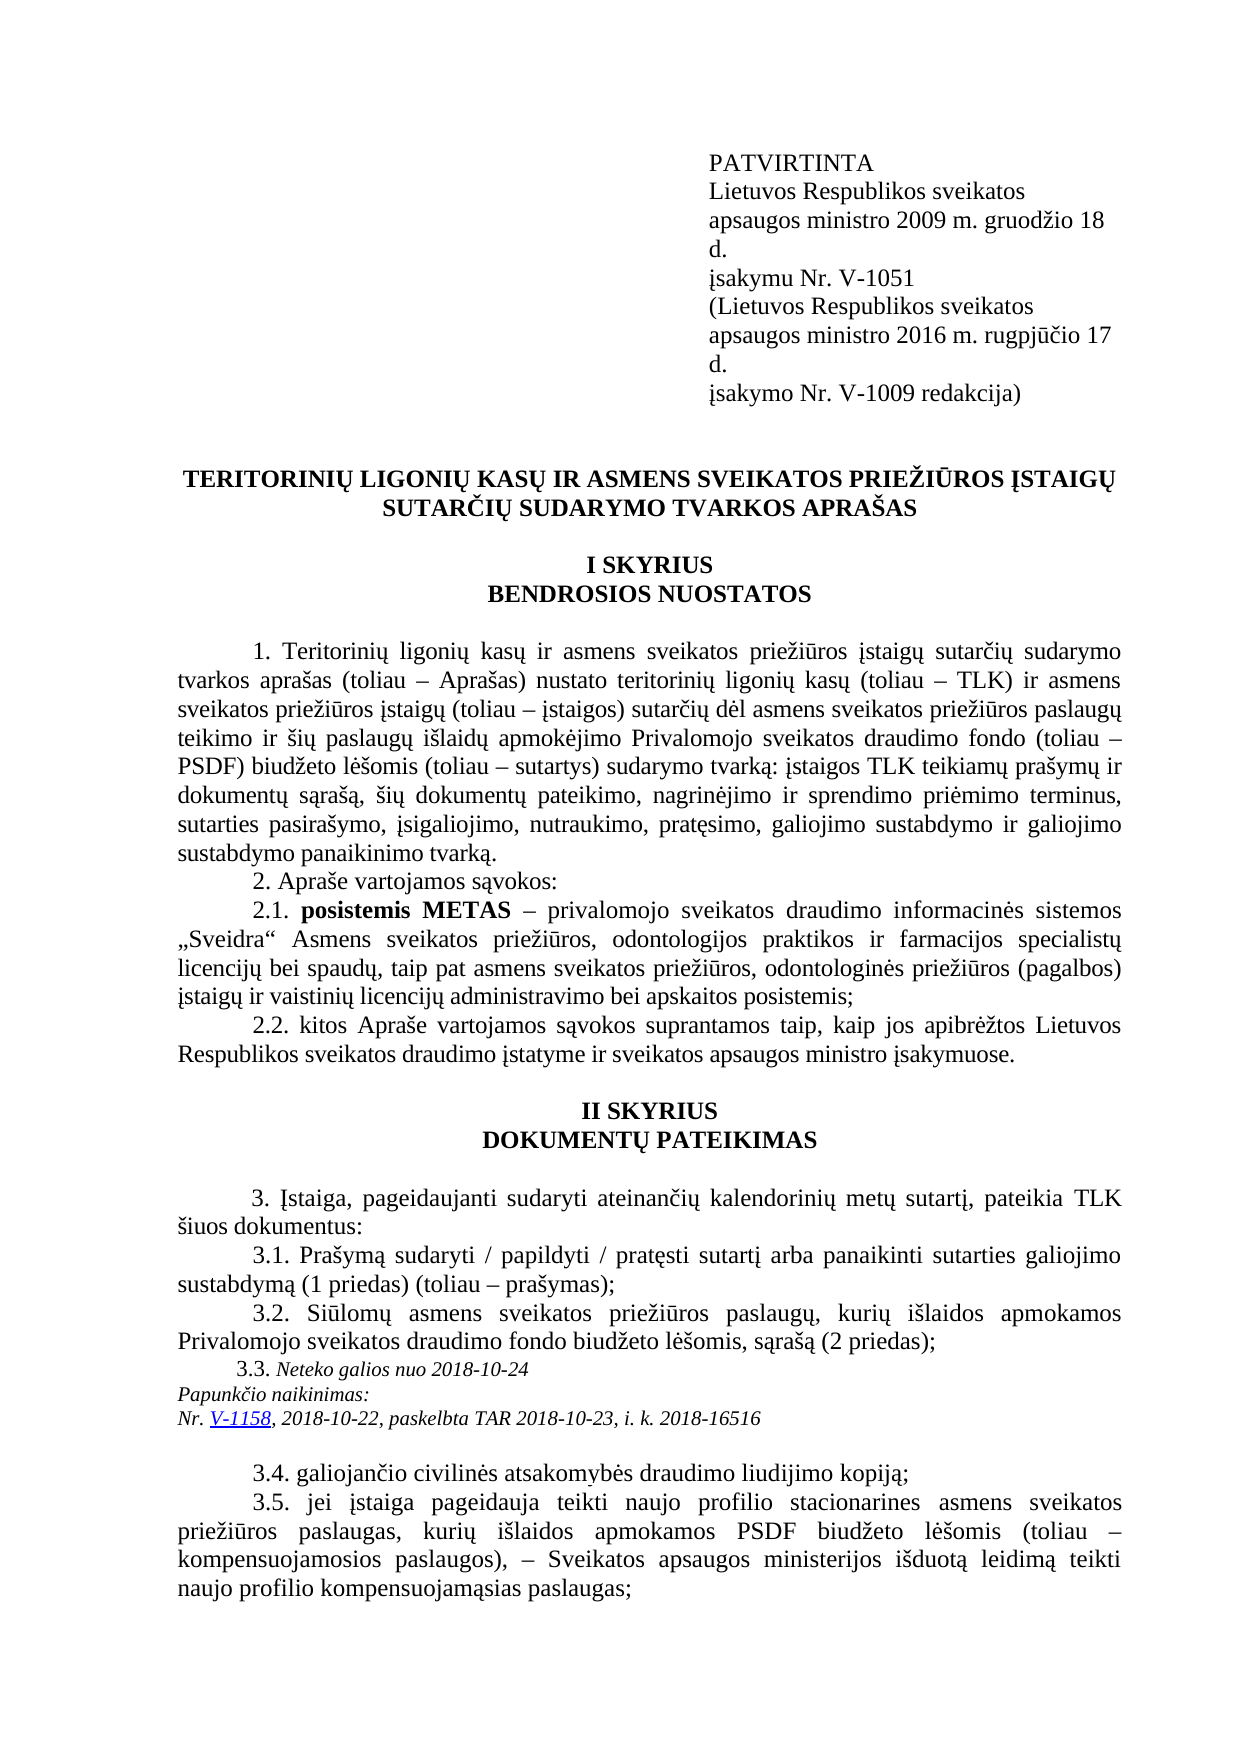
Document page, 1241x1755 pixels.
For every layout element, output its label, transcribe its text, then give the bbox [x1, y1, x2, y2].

text įsakymo Nr. V-1009 redakcija) [709, 378, 1122, 406]
text įsakymu Nr. V-1051 [709, 263, 1122, 291]
text II SKYRIUS [177, 1096, 1122, 1125]
text Lietuvos Respublikos sveikatos apsaugos ministro 2009 m. gruodžio 18 d. [709, 176, 1122, 263]
text 3.5. jei įstaiga pageidauja teikti naujo profilio stacionarines asmens sveikatos priežiūros paslaugas, kurių išlaidos apmokamos PSDF biudžeto lėšomis (toliau – kompensuojamosios paslaugos), – Sveikatos apsaugos ministerijos išduotą leidimą teikti naujo profilio kompensuojamąsias paslaugas; [177, 1487, 1122, 1602]
text 1. Teritorinių ligonių kasų ir asmens sveikatos priežiūros įstaigų sutarčių sudarymo tvarkos aprašas (toliau – Aprašas) nustato teritorinių ligonių kasų (toliau – TLK) ir asmens sveikatos priežiūros įstaigų (toliau – įstaigos) sutarčių dėl asmens sveikatos priežiūros paslaugų teikimo ir šių paslaugų išlaidų apmokėjimo Privalomojo sveikatos draudimo fondo (toliau – PSDF) biudžeto lėšomis (toliau – sutartys) sudarymo tvarką: įstaigos TLK teikiamų prašymų ir dokumentų sąrašą, šių dokumentų pateikimo, nagrinėjimo ir sprendimo priėmimo terminus, sutarties pasirašymo, įsigaliojimo, nutraukimo, pratęsimo, galiojimo sustabdymo ir galiojimo sustabdymo panaikinimo tvarką. [177, 636, 1122, 866]
text 3. Įstaiga, pageidaujanti sudaryti ateinančių kalendorinių metų sutartį, pateikia TLK šiuos dokumentus: [177, 1183, 1122, 1240]
text 3.4. galiojančio civilinės atsakomybės draudimo liudijimo kopiją; [177, 1458, 1122, 1487]
text BENDROSIOS NUOSTATOS [177, 579, 1122, 608]
text Papunkčio naikinimas: [177, 1381, 1122, 1406]
text 2.1. posistemis METAS – privalomojo sveikatos draudimo informacinės sistemos „Sveidra“ Asmens sveikatos priežiūros, odontologijos praktikos ir farmacijos specialistų licencijų bei spaudų, taip pat asmens sveikatos priežiūros, odontologinės priežiūros (pagalbos) įstaigų ir vaistinių licencijų administravimo bei apskaitos posistemis; [177, 895, 1122, 1010]
text 2.2. kitos Apraše vartojamos sąvokos suprantamos taip, kaip jos apibrėžtos Lietuvos Respublikos sveikatos draudimo įstatyme ir sveikatos apsaugos ministro įsakymuose. [177, 1010, 1122, 1068]
text I SKYRIUS [177, 550, 1122, 579]
text PATVIRTINTA [709, 148, 1122, 176]
text 3.3. Neteko galios nuo 2018-10-24 [177, 1355, 1122, 1381]
text Nr. V-1158, 2018-10-22, paskelbta TAR 2018-10-23, i. k. 2018-16516 [177, 1406, 1122, 1429]
text 2. Apraše vartojamos sąvokos: [177, 866, 1122, 895]
text (Lietuvos Respublikos sveikatos apsaugos ministro 2016 m. rugpjūčio 17 d. [709, 291, 1122, 378]
text 3.2. Siūlomų asmens sveikatos priežiūros paslaugų, kurių išlaidos apmokamos Privalomojo sveikatos draudimo fondo biudžeto lėšomis, sąrašą (2 priedas); [177, 1298, 1122, 1355]
text 3.1. Prašymą sudaryti / papildyti / pratęsti sutartį arba panaikinti sutarties galiojimo sustabdymą (1 priedas) (toliau ‒ prašymas); [177, 1240, 1122, 1298]
text DOKUMENTŲ PATEIKIMAS [177, 1125, 1122, 1154]
text TERITORINIŲ LIGONIŲ KASŲ IR ASMENS SVEIKATOS PRIEŽIŪROS ĮSTAIGŲ SUTARČIŲ SUDARYMO TVARKOS APRAŠAS [177, 464, 1122, 521]
